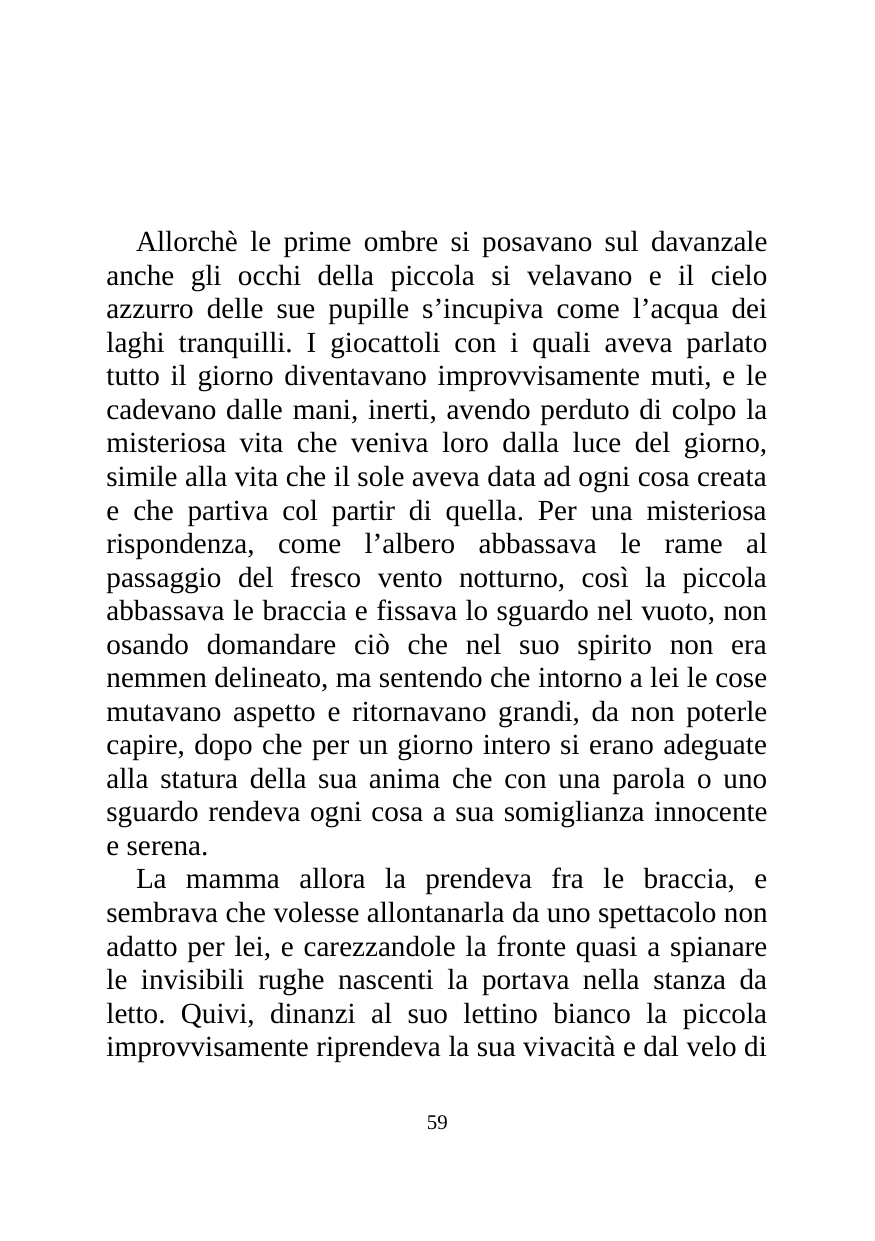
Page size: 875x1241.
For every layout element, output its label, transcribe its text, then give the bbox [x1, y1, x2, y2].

text La mamma allora la prendeva fra le braccia, e sembrava che volesse allontanarla da uno spettacolo non adatto per lei, e carezzandole la fronte quasi a spianare le invisibili rughe nascenti la portava nella stanza da letto. Quivi, dinanzi al suo lettino bianco la piccola improvvisamente riprendeva la sua vivacità e dal velo di [106, 862, 768, 1063]
text Allorchè le prime ombre si posavano sul davanzale anche gli occhi della piccola si velavano e il cielo azzurro delle sue pupille s’incupiva come l’acqua dei laghi tranquilli. I giocattoli con i quali aveva parlato tutto il giorno diventavano improvvisamente muti, e le cadevano dalle mani, inerti, avendo perduto di colpo la misteriosa vita che veniva loro dalla luce del giorno, simile alla vita che il sole aveva data ad ogni cosa creata e che partiva col partir di quella. Per una misteriosa rispondenza, come l’albero abbassava le rame al passaggio del fresco vento notturno, così la piccola abbassava le braccia e fissava lo sguardo nel vuoto, non osando domandare ciò che nel suo spirito non era nemmen delineato, ma sentendo che intorno a lei le cose mutavano aspetto e ritornavano grandi, da non poterle capire, dopo che per un giorno intero si erano adeguate alla statura della sua anima che con una parola o uno sguardo rendeva ogni cosa a sua somiglianza innocente e serena. [106, 224, 768, 862]
